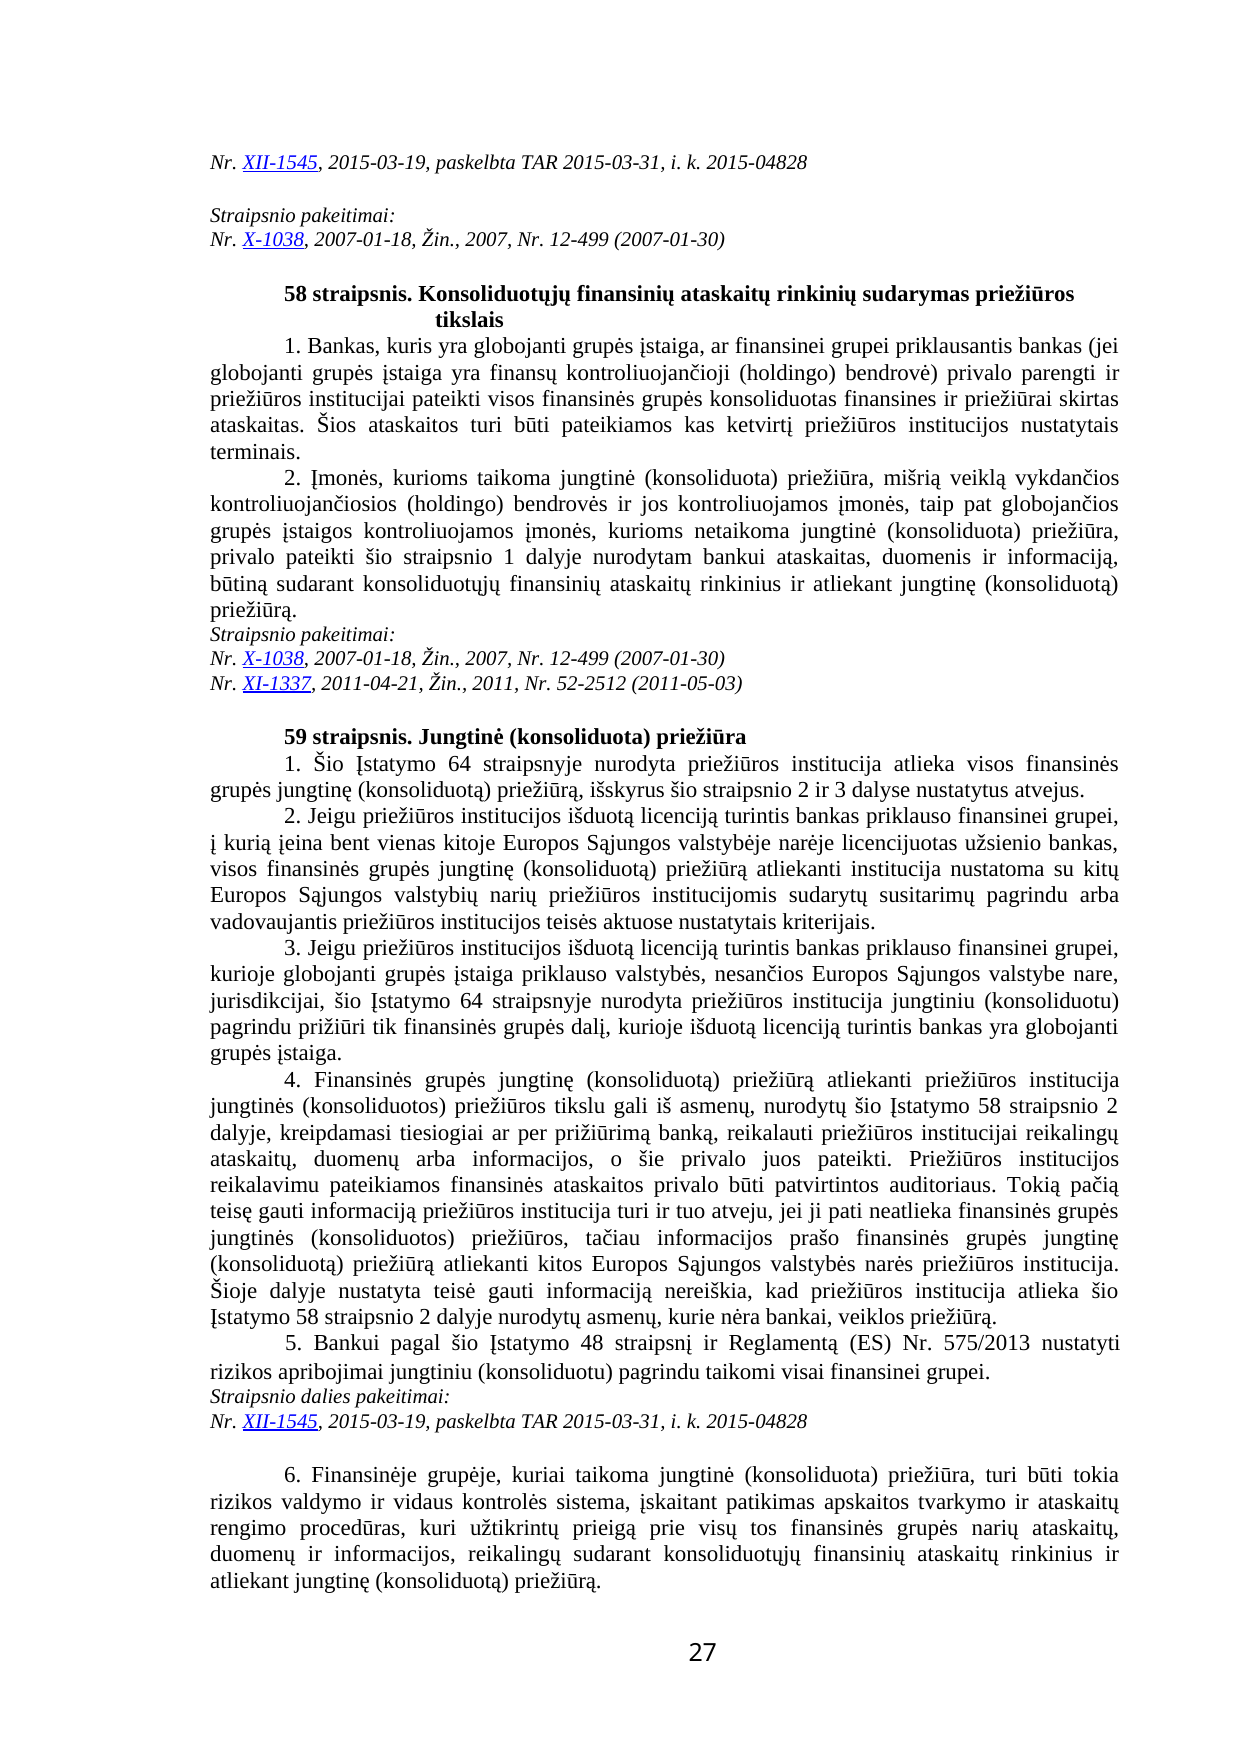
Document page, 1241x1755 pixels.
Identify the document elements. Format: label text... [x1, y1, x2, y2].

text Nr. XII-1545, 2015-03-19, paskelbta TAR 2015-03-31, i. k. 2015-04828 [210, 1408, 1120, 1433]
text Nr. XI-1337, 2011-04-21, Žin., 2011, Nr. 52-2512 (2011-05-03) [210, 670, 1120, 694]
text Straipsnio pakeitimai: [210, 203, 1120, 227]
text Straipsnio pakeitimai: [210, 622, 1120, 646]
text 4. Finansinės grupės jungtinę (konsoliduotą) priežiūrą atliekanti priežiūros institucija jungtinės (konsoliduotos) priežiūros tikslu gali iš asmenų, nurodytų šio Įstatymo 58 straipsnio 2 dalyje, kreipdamasi tiesiogiai ar per prižiūrimą banką, reikalauti priežiūros institucijai reikalingų ataskaitų, duomenų arba informacijos, o šie privalo juos pateikti. Priežiūros institucijos reikalavimu pateikiamos finansinės ataskaitos privalo būti patvirtintos auditoriaus. Tokią pačią teisę gauti informaciją priežiūros institucija turi ir tuo atveju, jei ji pati neatlieka finansinės grupės jungtinės (konsoliduotos) priežiūros, tačiau informacijos prašo finansinės grupės jungtinę (konsoliduotą) priežiūrą atliekanti kitos Europos Sąjungos valstybės narės priežiūros institucija. Šioje dalyje nustatyta teisė gauti informaciją nereiškia, kad priežiūros institucija atlieka šio Įstatymo 58 straipsnio 2 dalyje nurodytų asmenų, kurie nėra bankai, veiklos priežiūrą. [210, 1066, 1120, 1329]
text 59 straipsnis. Jungtinė (konsoliduota) priežiūra [210, 723, 1120, 749]
text 3. Jeigu priežiūros institucijos išduotą licenciją turintis bankas priklauso finansinei grupei, kurioje globojanti grupės įstaiga priklauso valstybės, nesančios Europos Sąjungos valstybe nare, jurisdikcijai, šio Įstatymo 64 straipsnyje nurodyta priežiūros institucija jungtiniu (konsoliduotu) pagrindu prižiūri tik finansinės grupės dalį, kurioje išduotą licenciją turintis bankas yra globojanti grupės įstaiga. [210, 934, 1120, 1066]
text Nr. X-1038, 2007-01-18, Žin., 2007, Nr. 12-499 (2007-01-30) [210, 227, 1120, 251]
text Straipsnio dalies pakeitimai: [210, 1384, 1120, 1408]
text 2. Jeigu priežiūros institucijos išduotą licenciją turintis bankas priklauso finansinei grupei, į kurią įeina bent vienas kitoje Europos Sąjungos valstybėje narėje licencijuotas užsienio bankas, visos finansinės grupės jungtinę (konsoliduotą) priežiūrą atliekanti institucija nustatoma su kitų Europos Sąjungos valstybių narių priežiūros institucijomis sudarytų susitarimų pagrindu arba vadovaujantis priežiūros institucijos teisės aktuose nustatytais kriterijais. [210, 802, 1120, 934]
text 1. Šio Įstatymo 64 straipsnyje nurodyta priežiūros institucija atlieka visos finansinės grupės jungtinę (konsoliduotą) priežiūrą, išskyrus šio straipsnio 2 ir 3 dalyse nustatytus atvejus. [210, 749, 1120, 802]
text 1. Bankas, kuris yra globojanti grupės įstaiga, ar finansinei grupei priklausantis bankas (jei globojanti grupės įstaiga yra finansų kontroliuojančioji (holdingo) bendrovė) privalo parengti ir priežiūros institucijai pateikti visos finansinės grupės konsoliduotas finansines ir priežiūrai skirtas ataskaitas. Šios ataskaitos turi būti pateikiamos kas ketvirtį priežiūros institucijos nustatytais terminais. [210, 332, 1120, 464]
text tikslais [360, 306, 1120, 332]
text 6. Finansinėje grupėje, kuriai taikoma jungtinė (konsoliduota) priežiūra, turi būti tokia rizikos valdymo ir vidaus kontrolės sistema, įskaitant patikimas apskaitos tvarkymo ir ataskaitų rengimo procedūras, kuri užtikrintų prieigą prie visų tos finansinės grupės narių ataskaitų, duomenų ir informacijos, reikalingų sudarant konsoliduotųjų finansinių ataskaitų rinkinius ir atliekant jungtinę (konsoliduotą) priežiūrą. [210, 1461, 1120, 1593]
text Nr. XII-1545, 2015-03-19, paskelbta TAR 2015-03-31, i. k. 2015-04828 [210, 150, 1120, 174]
text Nr. X-1038, 2007-01-18, Žin., 2007, Nr. 12-499 (2007-01-30) [210, 646, 1120, 670]
text 58 straipsnis. Konsoliduotųjų finansinių ataskaitų rinkinių sudarymas priežiūros [210, 280, 1120, 306]
text 2. Įmonės, kurioms taikoma jungtinė (konsoliduota) priežiūra, mišrią veiklą vykdančios kontroliuojančiosios (holdingo) bendrovės ir jos kontroliuojamos įmonės, taip pat globojančios grupės įstaigos kontroliuojamos įmonės, kurioms netaikoma jungtinė (konsoliduota) priežiūra, privalo pateikti šio straipsnio 1 dalyje nurodytam bankui ataskaitas, duomenis ir informaciją, būtiną sudarant konsoliduotųjų finansinių ataskaitų rinkinius ir atliekant jungtinę (konsoliduotą) priežiūrą. [210, 464, 1120, 622]
text 5. Bankui pagal šio Įstatymo 48 straipsnį ir Reglamentą (ES) Nr. 575/2013 nustatyti rizikos apribojimai jungtiniu (konsoliduotu) pagrindu taikomi visai finansinei grupei. [210, 1329, 1120, 1384]
